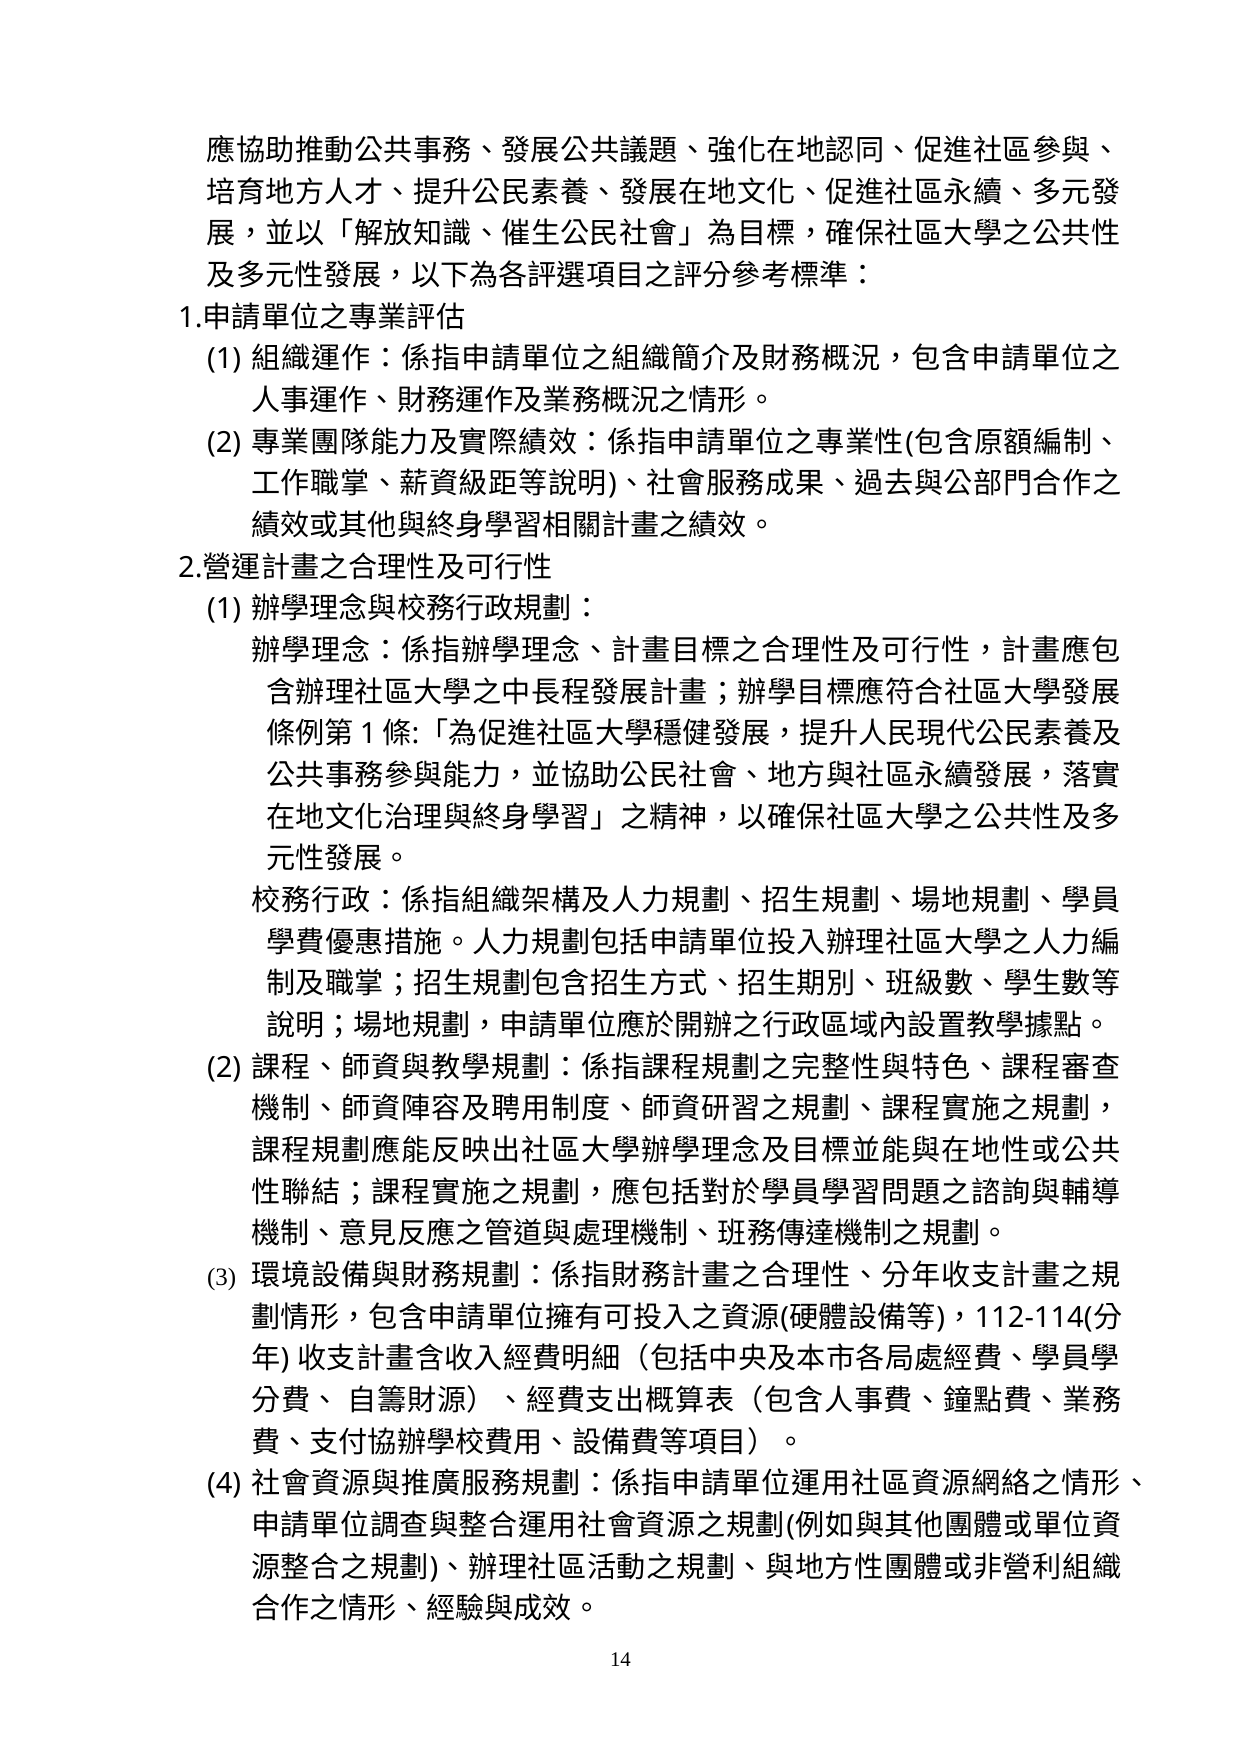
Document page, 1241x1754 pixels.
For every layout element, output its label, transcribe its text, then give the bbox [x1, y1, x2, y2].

text 應協助推動公共事務、發展公共議題、強化在地認同、促進社區參與、培育地方人才、提升公民素養、發展在地文化、促進社區永續、多元發展，並以「解放知識、催生公民社會」為目標，確保社區大學之公共性及多元性發展，以下為各評選項目之評分參考標準： [207, 127, 1122, 294]
text 校務行政：係指組織架構及人力規劃、招生規劃、場地規劃、學員學費優惠措施。人力規劃包括申請單位投入辦理社區大學之人力編制及職掌；招生規劃包含招生方式、招生期別、班級數、學生數等說明；場地規劃，申請單位應於開辦之行政區域內設置教學據點。 [251, 877, 1122, 1044]
list 環境設備與財務規劃：係指財務計畫之合理性、分年收支計畫之規劃情形，包含申請單位擁有可投入之資源(硬體設備等)，112-114(分年) 收支計畫含收入經費明細（包括中央及本市各局處經費、學員學分費、 自籌財源）、經費支出概算表（包含人事費、鐘點費、業務費、支付協辦學校費用、設備費等項目）。 [207, 1252, 1122, 1460]
list 課程、師資與教學規劃：係指課程規劃之完整性與特色、課程審查機制、師資陣容及聘用制度、師資研習之規劃、課程實施之規劃，課程規劃應能反映出社區大學辦學理念及目標並能與在地性或公共性聯結；課程實施之規劃，應包括對於學員學習問題之諮詢與輔導機制、意見反應之管道與處理機制、班務傳達機制之規劃。 [207, 1044, 1122, 1252]
text 1.申請單位之專業評估 [178, 294, 1122, 335]
list 社會資源與推廣服務規劃：係指申請單位運用社區資源網絡之情形、申請單位調查與整合運用社會資源之規劃(例如與其他團體或單位資源整合之規劃)、辦理社區活動之規劃、與地方性團體或非營利組織合作之情形、經驗與成效。 [207, 1460, 1122, 1627]
list 組織運作：係指申請單位之組織簡介及財務概況，包含申請單位之人事運作、財務運作及業務概況之情形。 [207, 335, 1122, 419]
text 辦學理念：係指辦學理念、計畫目標之合理性及可行性，計畫應包含辦理社區大學之中長程發展計畫；辦學目標應符合社區大學發展條例第1條:「為促進社區大學穩健發展，提升人民現代公民素養及公共事務參與能力，並協助公民社會、地方與社區永續發展，落實在地文化治理與終身學習」之精神，以確保社區大學之公共性及多元性發展。 [251, 627, 1122, 877]
list 專業團隊能力及實際績效：係指申請單位之專業性(包含原額編制、工作職掌、薪資級距等說明)、社會服務成果、過去與公部門合作之績效或其他與終身學習相關計畫之績效。 [207, 419, 1122, 544]
list 辦學理念與校務行政規劃： [207, 585, 1122, 627]
text 2.營運計畫之合理性及可行性 [178, 544, 1122, 585]
